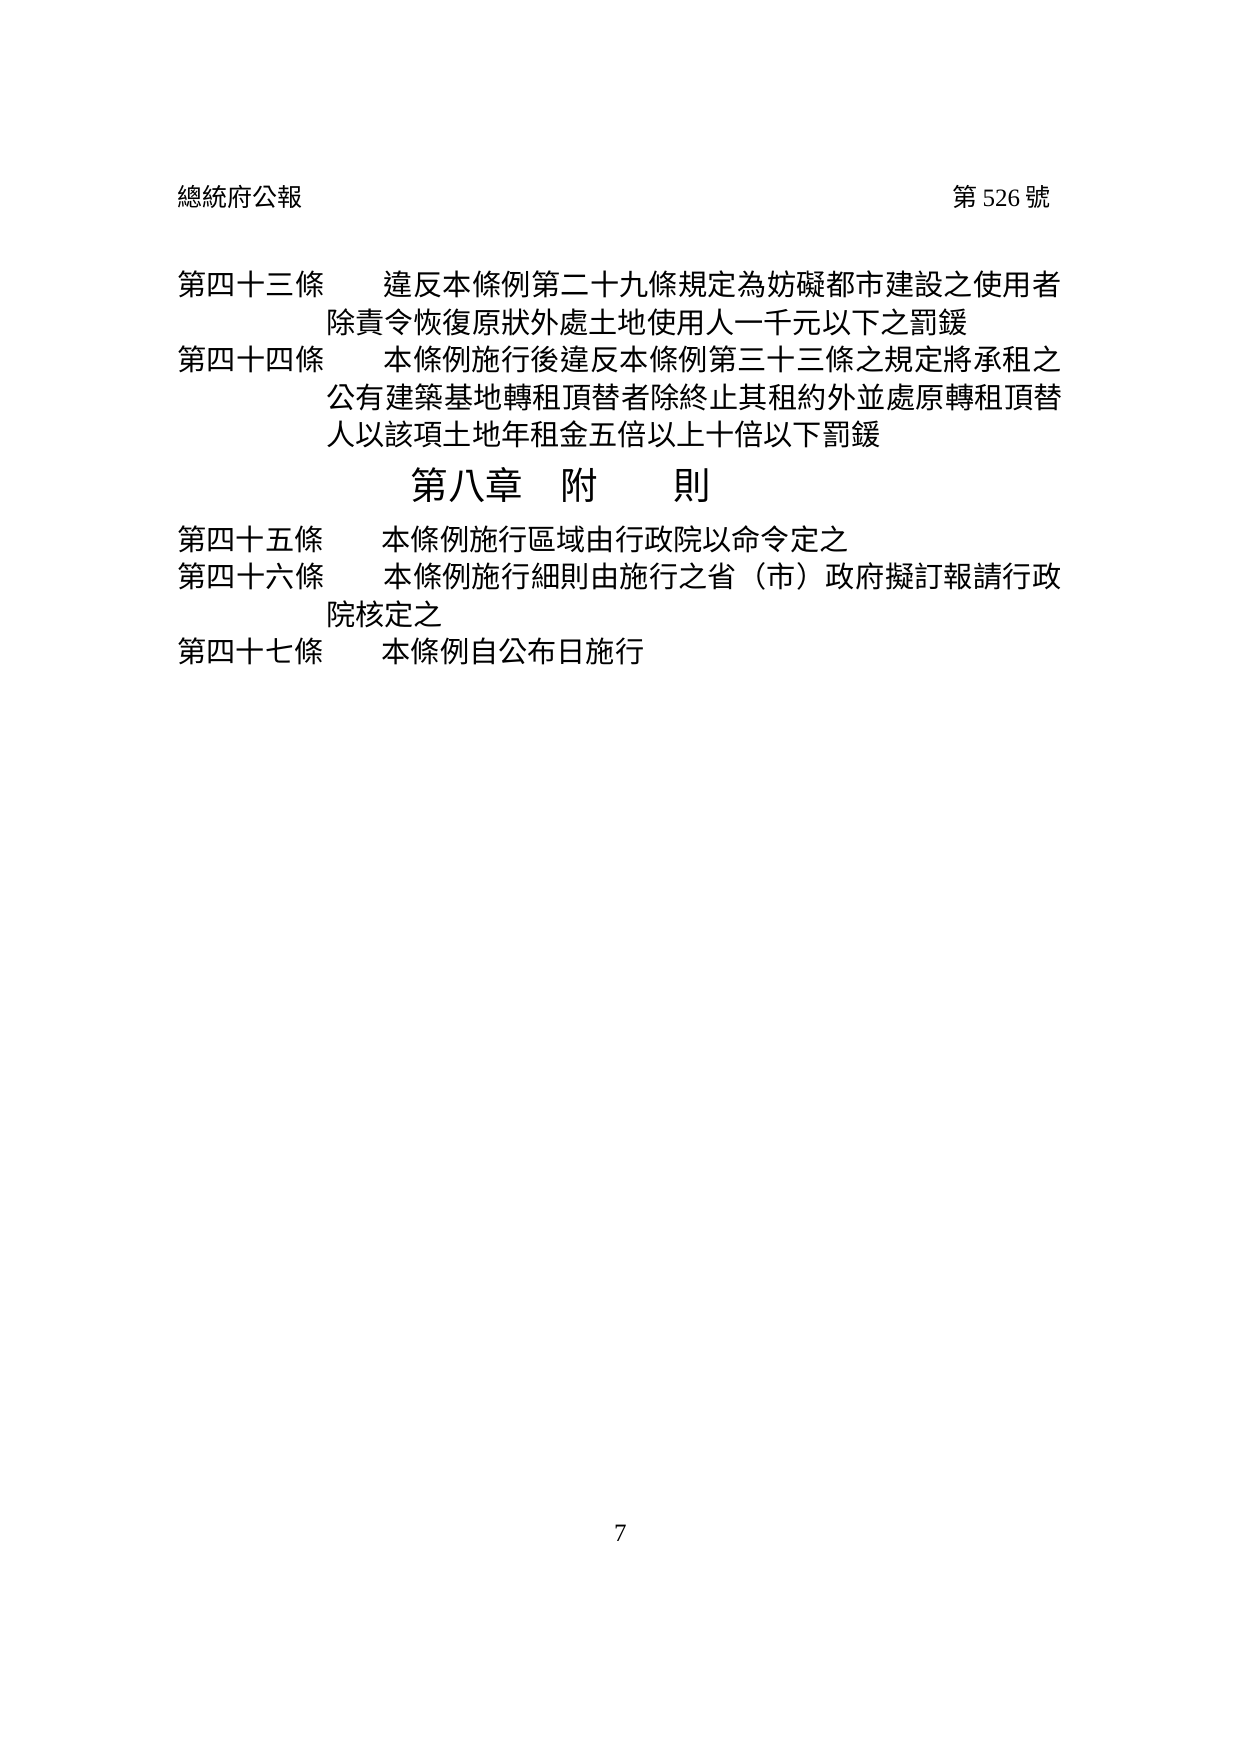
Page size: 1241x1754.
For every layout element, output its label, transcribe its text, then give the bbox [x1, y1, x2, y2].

text 第四十七條 本條例自公布日施行 [177, 632, 1063, 670]
text 第四十六條 本條例施行細則由施行之省（市）政府擬訂報請行政院核定之 [177, 557, 1063, 632]
text 第四十五條 本條例施行區域由行政院以命令定之 [177, 520, 1063, 557]
text 第四十四條 本條例施行後違反本條例第三十三條之規定將承租之公有建築基地轉租頂替者除終止其租約外並處原轉租頂替人以該項土地年租金五倍以上十倍以下罰鍰 [177, 341, 1063, 453]
text 第八章 附 則 [411, 466, 1063, 507]
text 第四十三條 違反本條例第二十九條規定為妨礙都市建設之使用者除責令恢復原狀外處土地使用人一千元以下之罰鍰 [177, 266, 1063, 341]
